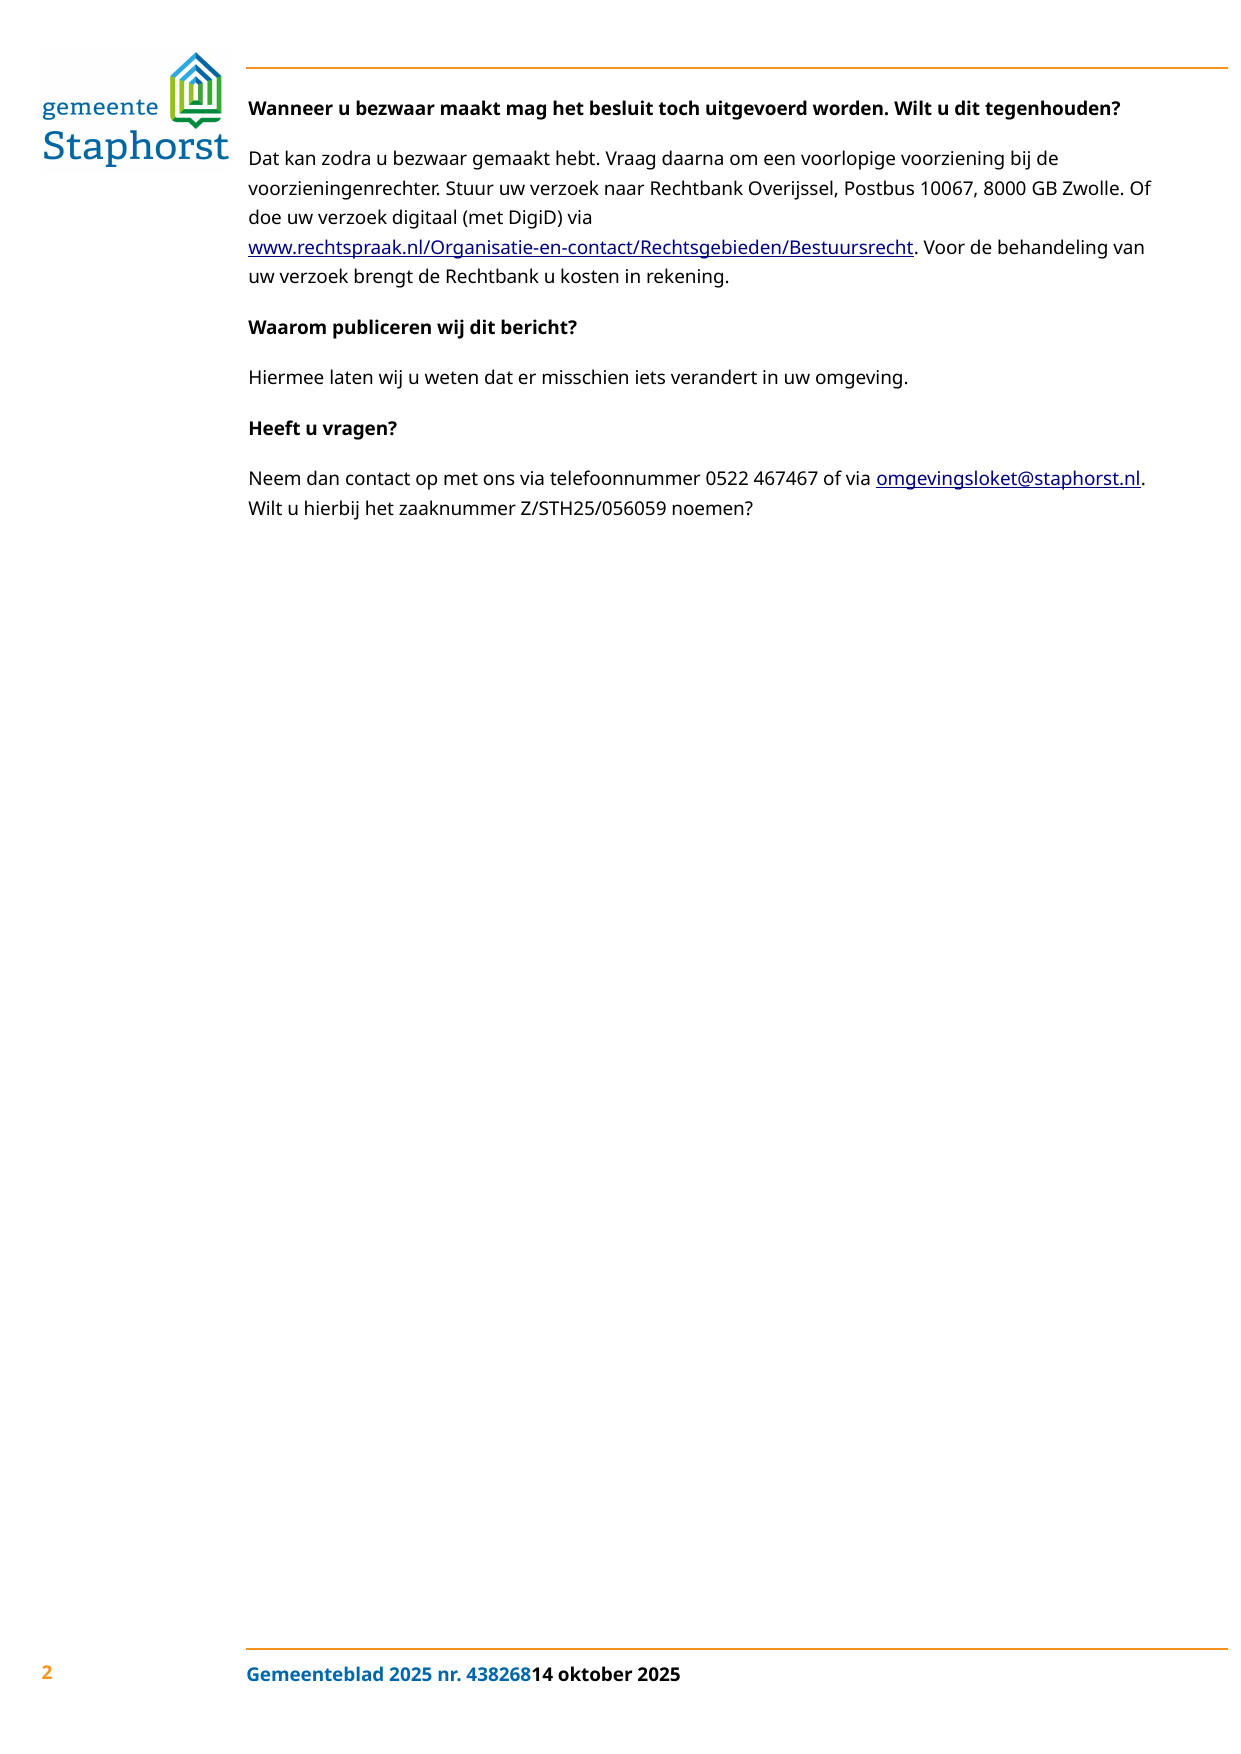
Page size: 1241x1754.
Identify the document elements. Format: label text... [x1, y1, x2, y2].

text Heeft u vragen? [248, 415, 1152, 441]
text Hiermee laten wij u weten dat er misschien iets verandert in uw omgeving. [248, 364, 1152, 390]
text Dat kan zodra u bezwaar gemaakt hebt. Vraag daarna om een voorlopige voorziening bij de voorzieningenrechter. Stuur uw verzoek naar Rechtbank Overijssel, Postbus 10067, 8000 GB Zwolle. Of doe uw verzoek digitaal (met DigiD) via www.rechtspraak.nl/Organisatie-en-contact/Rechtsgebieden/Bestuursrecht. Voor de behandeling van uw verzoek brengt de Rechtbank u kosten in rekening. [248, 145, 1152, 289]
picture [41, 47, 231, 172]
text Waarom publiceren wij dit bericht? [248, 314, 1152, 340]
text Wanneer u bezwaar maakt mag het besluit toch uitgevoerd worden. Wilt u dit tegenhouden? [248, 95, 1152, 121]
text Neem dan contact op met ons via telefoonnummer 0522 467467 of via omgevingsloket@staphorst.nl. Wilt u hierbij het zaaknummer Z/STH25/056059 noemen? [248, 465, 1152, 521]
